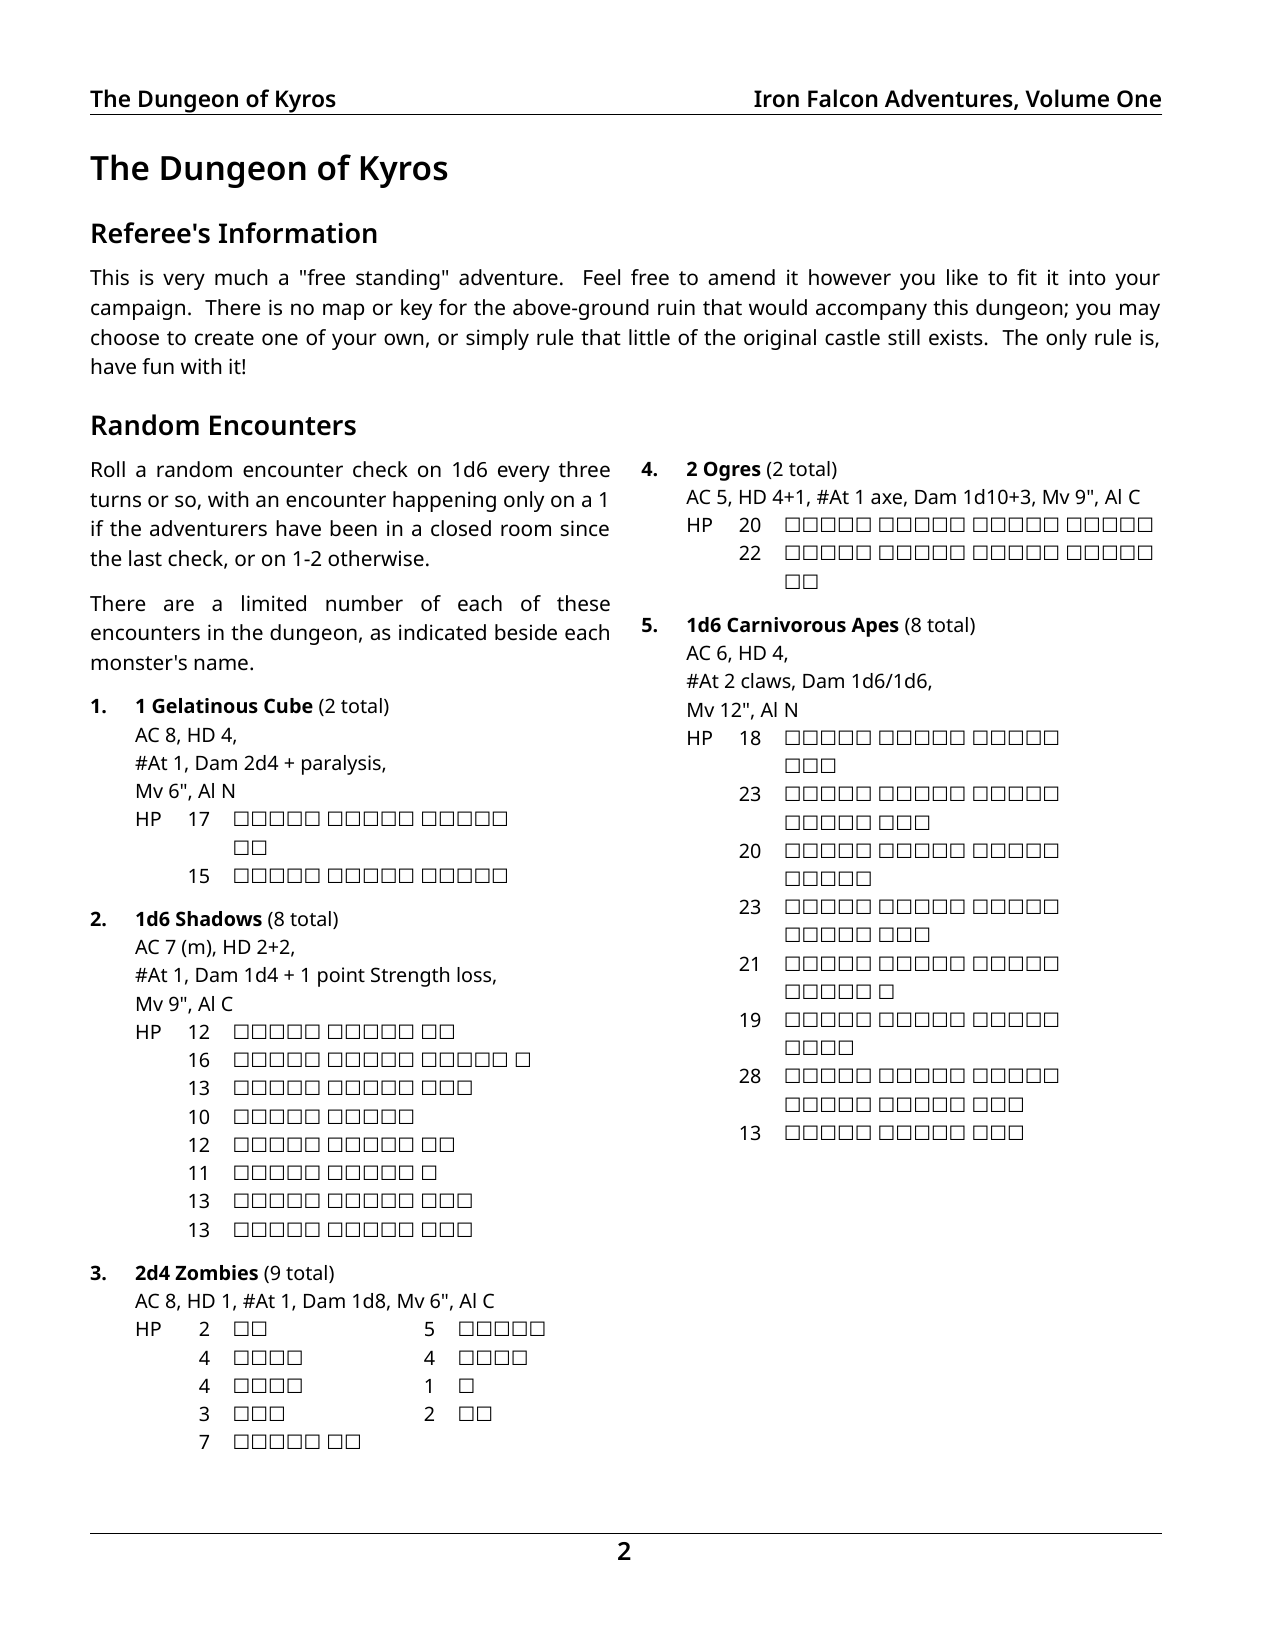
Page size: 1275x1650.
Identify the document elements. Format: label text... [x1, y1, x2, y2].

text #At 1, Dam 2d4 + paralysis, [90, 749, 611, 776]
subtitle Random Encounters [90, 406, 1162, 443]
text 7 ☐☐☐☐☐ ☐☐ [90, 1428, 611, 1455]
text ☐☐ [90, 834, 611, 861]
text ☐☐ [641, 568, 1162, 595]
text 4 ☐☐☐☐ 4 ☐☐☐☐ [90, 1344, 611, 1371]
text 3 ☐☐☐ 2 ☐☐ [90, 1400, 611, 1427]
text AC 7 (m), HD 2+2, [90, 933, 611, 961]
text 13 ☐☐☐☐☐ ☐☐☐☐☐ ☐☐☐ [90, 1188, 611, 1214]
text 23 ☐☐☐☐☐ ☐☐☐☐☐ ☐☐☐☐☐ [641, 781, 1162, 807]
text 13 ☐☐☐☐☐ ☐☐☐☐☐ ☐☐☐ [90, 1075, 611, 1102]
text HP 2 ☐☐ 5 ☐☐☐☐☐ [90, 1316, 611, 1342]
text There are a limited number of each of these encounters in the dungeon, as indicated beside each monster's name. [90, 589, 611, 677]
text 28 ☐☐☐☐☐ ☐☐☐☐☐ ☐☐☐☐☐ [641, 1063, 1162, 1090]
text Mv 12", Al N [641, 696, 1162, 723]
text Roll a random encounter check on 1d6 every three turns or so, with an encounter happening only on a 1 if the adventurers have been in a closed room since the last check, or on 1-2 otherwise. [90, 455, 611, 573]
text 21 ☐☐☐☐☐ ☐☐☐☐☐ ☐☐☐☐☐ [641, 950, 1162, 977]
text ☐☐☐☐☐ ☐☐☐☐☐ ☐☐☐ [641, 1091, 1162, 1118]
text 16 ☐☐☐☐☐ ☐☐☐☐☐ ☐☐☐☐☐ ☐ [90, 1046, 611, 1073]
subtitle Referee's Information [90, 214, 1162, 251]
text 4 ☐☐☐☐ 1 ☐ [90, 1372, 611, 1399]
text AC 6, HD 4, [641, 639, 1162, 666]
text #At 1, Dam 1d4 + 1 point Strength loss, [90, 962, 611, 989]
text 13 ☐☐☐☐☐ ☐☐☐☐☐ ☐☐☐ [90, 1216, 611, 1243]
text ☐☐☐☐☐ ☐☐☐ [641, 809, 1162, 836]
text ☐☐☐☐☐ ☐ [641, 978, 1162, 1005]
text 2. 1d6 Shadows (8 total) [90, 905, 611, 932]
text 3. 2d4 Zombies (9 total) [90, 1259, 611, 1286]
text ☐☐☐☐ [641, 1034, 1162, 1062]
text AC 8, HD 1, #At 1, Dam 1d8, Mv 6", Al C [90, 1287, 611, 1314]
text 15 ☐☐☐☐☐ ☐☐☐☐☐ ☐☐☐☐☐ [90, 862, 611, 889]
text This is very much a "free standing" adventure. Feel free to amend it however you like to fit it into your campaign. There is no map or key for the above-ground ruin that would accompany this dungeon; you may choose to create one of your own, or simply rule that little of the original castle still exists. The only rule is, have fun with it! [90, 263, 1162, 381]
text ☐☐☐ [641, 752, 1162, 779]
subtitle The Dungeon of Kyros [90, 145, 1162, 190]
text 11 ☐☐☐☐☐ ☐☐☐☐☐ ☐ [90, 1159, 611, 1186]
text AC 8, HD 4, [90, 721, 611, 748]
text 22 ☐☐☐☐☐ ☐☐☐☐☐ ☐☐☐☐☐ ☐☐☐☐☐ [641, 540, 1162, 567]
text 23 ☐☐☐☐☐ ☐☐☐☐☐ ☐☐☐☐☐ [641, 893, 1162, 920]
text 10 ☐☐☐☐☐ ☐☐☐☐☐ [90, 1103, 611, 1130]
text ☐☐☐☐☐ [641, 865, 1162, 892]
text #At 2 claws, Dam 1d6/1d6, [641, 668, 1162, 694]
text 19 ☐☐☐☐☐ ☐☐☐☐☐ ☐☐☐☐☐ [641, 1006, 1162, 1033]
text 13 ☐☐☐☐☐ ☐☐☐☐☐ ☐☐☐ [641, 1119, 1162, 1146]
text AC 5, HD 4+1, #At 1 axe, Dam 1d10+3, Mv 9", Al C [641, 483, 1162, 510]
text HP 17 ☐☐☐☐☐ ☐☐☐☐☐ ☐☐☐☐☐ [90, 806, 611, 833]
text HP 12 ☐☐☐☐☐ ☐☐☐☐☐ ☐☐ [90, 1018, 611, 1045]
text 12 ☐☐☐☐☐ ☐☐☐☐☐ ☐☐ [90, 1131, 611, 1158]
text ☐☐☐☐☐ ☐☐☐ [641, 922, 1162, 949]
text HP 18 ☐☐☐☐☐ ☐☐☐☐☐ ☐☐☐☐☐ [641, 724, 1162, 751]
text Mv 9", Al C [90, 990, 611, 1017]
text HP 20 ☐☐☐☐☐ ☐☐☐☐☐ ☐☐☐☐☐ ☐☐☐☐☐ [641, 511, 1162, 538]
text Mv 6", Al N [90, 777, 611, 804]
text 1. 1 Gelatinous Cube (2 total) [90, 693, 611, 720]
text 5. 1d6 Carnivorous Apes (8 total) [641, 611, 1162, 638]
text 4. 2 Ogres (2 total) [641, 455, 1162, 482]
text 20 ☐☐☐☐☐ ☐☐☐☐☐ ☐☐☐☐☐ [641, 837, 1162, 864]
